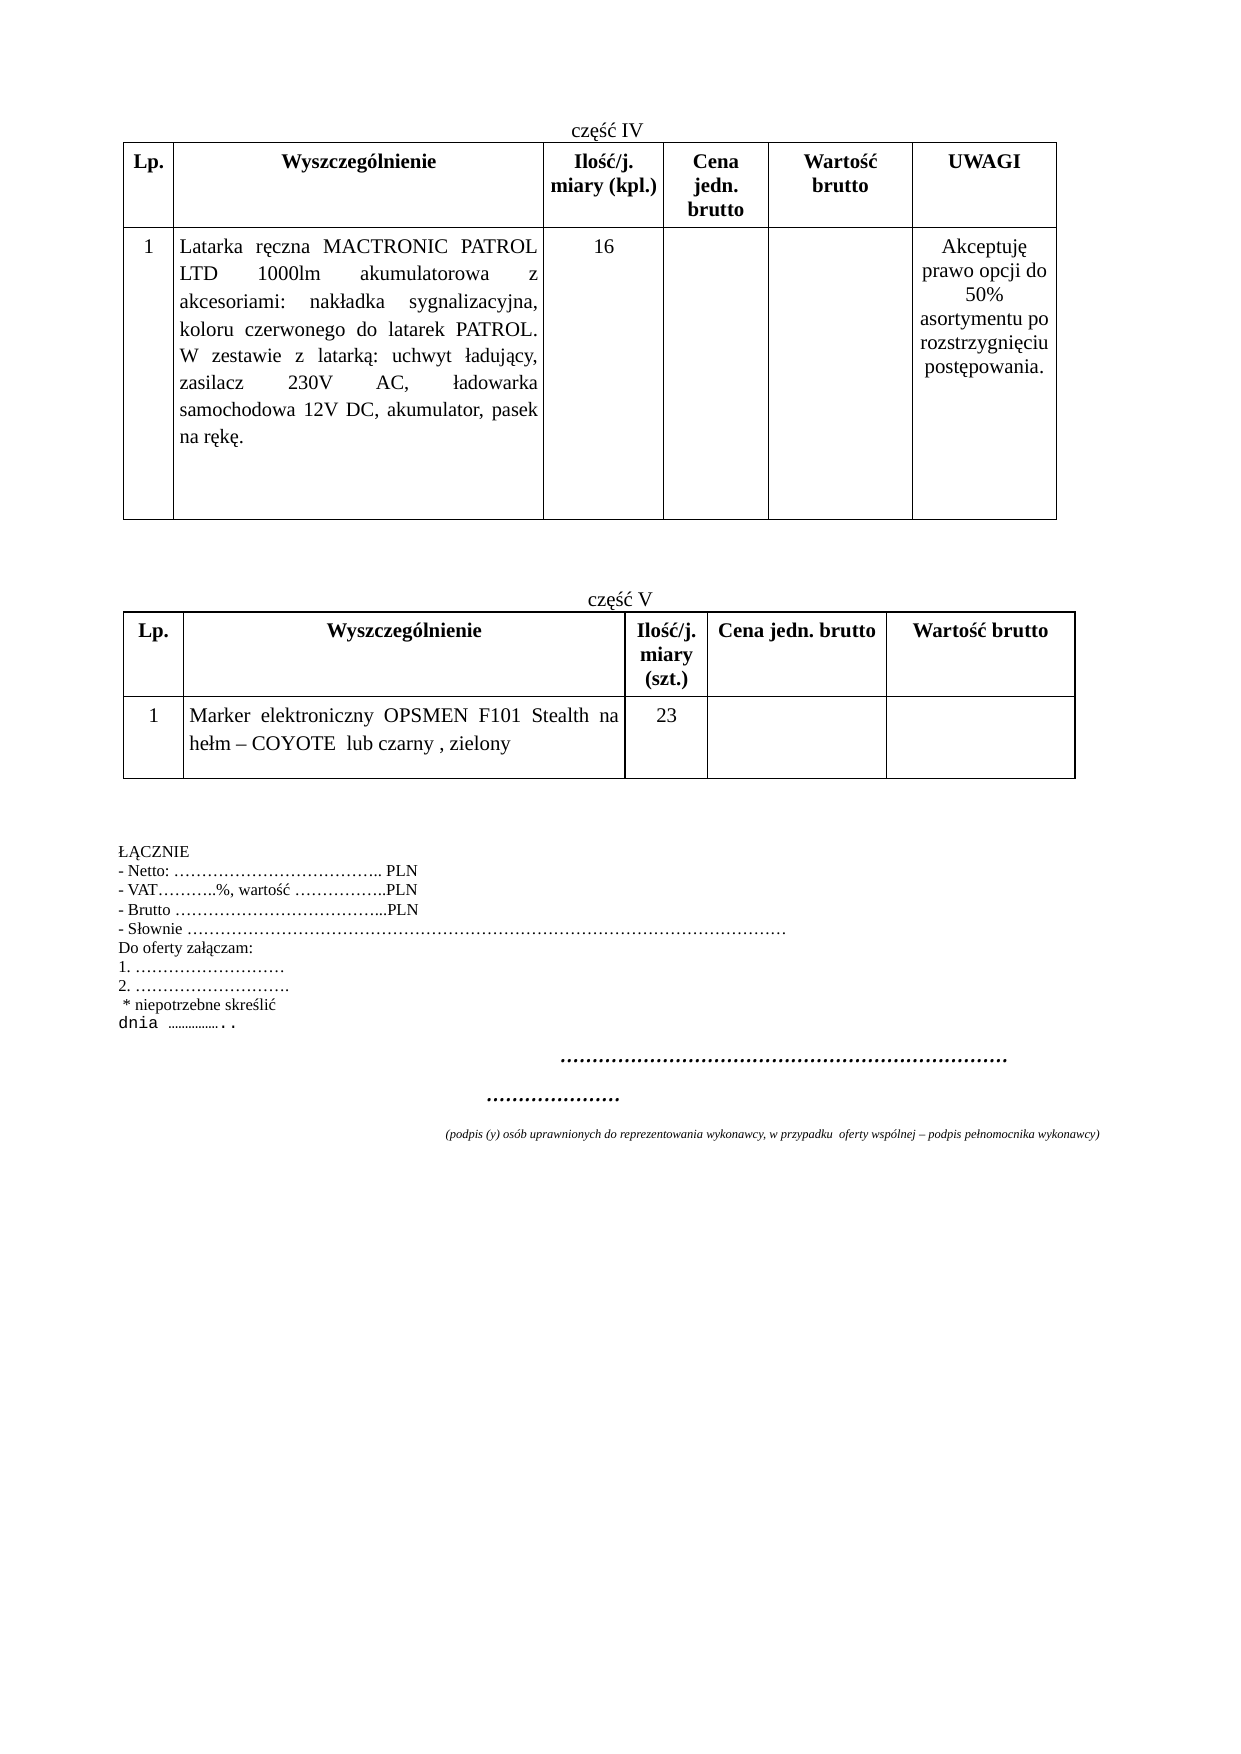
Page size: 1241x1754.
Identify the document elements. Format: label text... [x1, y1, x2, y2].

table_header Ilość/j. miary (kpl.) [544, 143, 663, 227]
table_header Lp. [124, 613, 183, 696]
table_cell 16 [544, 228, 663, 519]
text część IV [118, 118, 1122, 142]
text - Netto: ……………………………….. PLN [118, 861, 1122, 880]
table_header Wyszczególnienie [184, 613, 624, 696]
table_header Wartość brutto [887, 613, 1074, 696]
table_header Wyszczególnienie [174, 143, 543, 227]
table_header Cena jedn. brutto [664, 143, 768, 227]
text 2. ………………………. [118, 976, 1122, 995]
table_cell 23 [626, 697, 707, 778]
text - VAT………..%, wartość ……………..PLN [118, 880, 1122, 899]
text część V [118, 587, 1122, 611]
table_cell [708, 697, 886, 778]
text * niepotrzebne skreślić [118, 995, 1122, 1014]
text Do oferty załączam: [118, 938, 1122, 957]
table_cell [887, 697, 1074, 778]
table_cell [769, 228, 912, 519]
table_cell Marker elektroniczny OPSMEN F101 Stealth na hełm – COYOTE lub czarny , zielony [184, 697, 624, 778]
table_header Cena jedn. brutto [708, 613, 886, 696]
table_header Wartość brutto [769, 143, 912, 227]
table_cell Latarka ręczna MACTRONIC PATROL LTD 1000lm akumulatorowa z akcesoriami: nakładka sygnalizacyjna, koloru czerwonego do latarek PATROL. W zestawie z latarką: uchwyt ładujący, zasilacz 230V AC, ładowarka samochodowa 12V DC, akumulator, pasek na rękę. [174, 228, 543, 519]
text - Brutto ………………………………...PLN [118, 899, 1122, 918]
table_cell Akceptuję prawo opcji do 50% asortymentu po rozstrzygnięciu postępowania. [913, 228, 1056, 519]
table_header UWAGI [913, 143, 1056, 227]
text 1. ……………………… [118, 957, 1122, 976]
table_header Ilość/j. miary (szt.) [626, 613, 707, 696]
text - Słownie ……………………………………………………………………………………………… [118, 918, 1122, 938]
table_cell 1 [124, 228, 173, 519]
text (podpis (y) osób uprawnionych do reprezentowania wykonawcy, w przypadku oferty wspólnej – podpis pełnomocnika wykonawcy) [118, 1127, 1122, 1141]
table_header Lp. [124, 143, 173, 227]
text …………………………………………………………….………………… [487, 1036, 1122, 1109]
text dnia …………….. [118, 1014, 1122, 1033]
text ŁĄCZNIE [118, 842, 1122, 861]
table_cell [664, 228, 768, 519]
table_cell 1 [124, 697, 183, 778]
